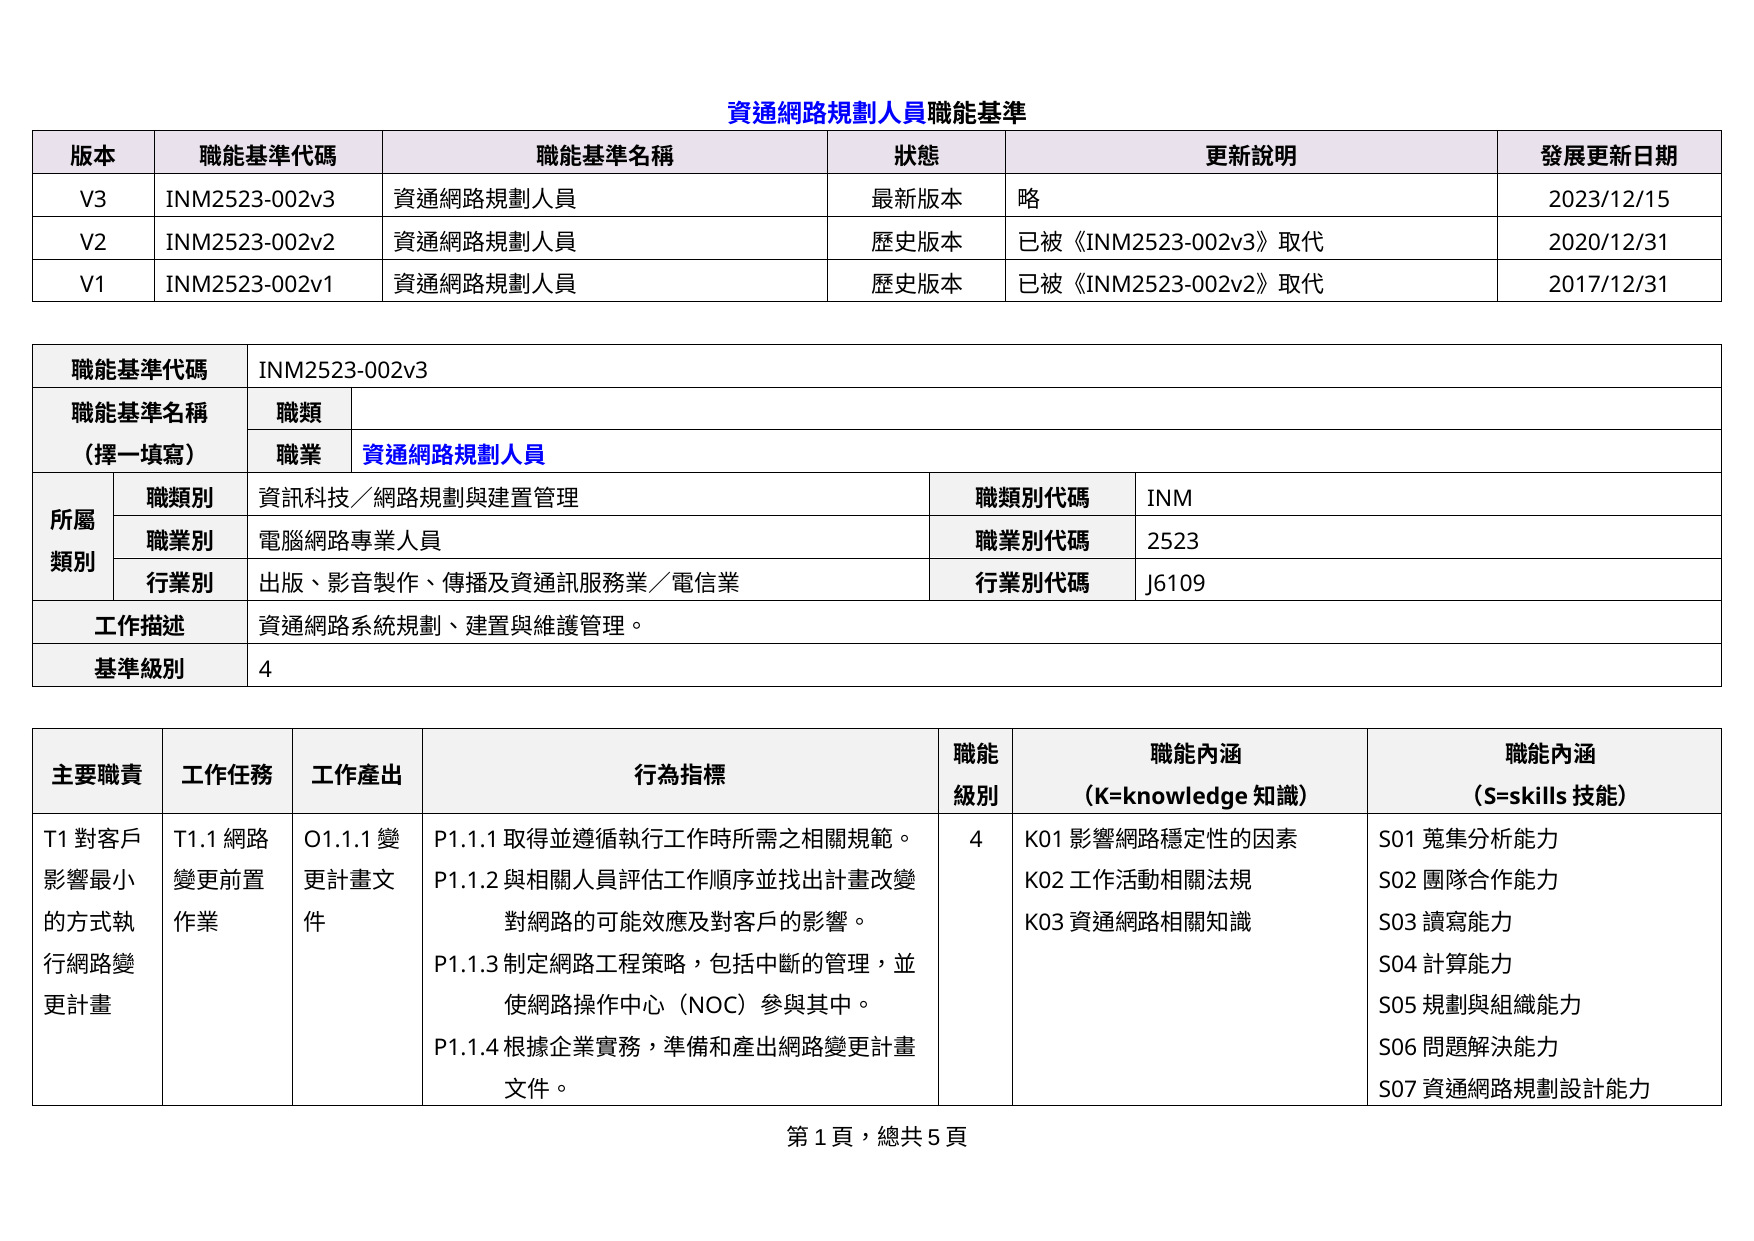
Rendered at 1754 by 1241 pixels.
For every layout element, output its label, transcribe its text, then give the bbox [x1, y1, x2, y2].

table_cell J6109 [1136, 559, 1721, 600]
table_cell INM2523-002v2 [155, 217, 382, 258]
table_cell 歷史版本 [828, 260, 1005, 301]
table_cell INM [1136, 473, 1721, 515]
table_cell INM2523-002v3 [155, 174, 382, 216]
table_cell 職業 [248, 430, 351, 472]
table_cell 職類別 [114, 473, 247, 515]
table_cell 資通網路系統規劃、建置與維護管理。 [248, 601, 1721, 643]
table_cell T1.1網路變更前置作業 [163, 814, 292, 1105]
table_header 職能基準名稱 [383, 131, 827, 173]
table_cell 出版、影音製作、傳播及資通訊服務業／電信業 [248, 559, 929, 600]
table_cell 基準級別 [33, 644, 247, 686]
table_cell 職業別代碼 [930, 516, 1135, 557]
table_header 工作任務 [163, 729, 292, 813]
table_cell 資通網路規劃人員 [383, 260, 827, 301]
table_cell P1.1.1取得並遵循執行工作時所需之相關規範。 P1.1.2與相關人員評估工作順序並找出計畫改變對網路的可能效應及對客戶的影響。 P1.1.3制定網路工程策略，包括中斷的管理，並使網路操作中心（NOC）參與其中。 P1.1.4根據企業實務，準備和產出網路變更計畫文件。 [423, 814, 938, 1105]
table_header 狀態 [828, 131, 1005, 173]
table_cell 已被《INM2523-002v3》取代 [1006, 217, 1497, 258]
table_cell 工作描述 [33, 601, 247, 643]
table_cell 電腦網路專業人員 [248, 516, 929, 557]
table_cell 資通網路規劃人員 [383, 174, 827, 216]
table_cell 行業別代碼 [930, 559, 1135, 600]
table_header 版本 [33, 131, 154, 173]
table_cell S01蒐集分析能力 S02團隊合作能力 S03讀寫能力 S04計算能力 S05規劃與組織能力 S06問題解決能力 S07資通網路規劃設計能力 [1368, 814, 1721, 1105]
table_cell V1 [33, 260, 154, 301]
table_header 主要職責 [33, 729, 162, 813]
table_header 職能 級別 [939, 729, 1012, 813]
table_cell 職類 [248, 388, 351, 429]
table_cell 歷史版本 [828, 217, 1005, 258]
table_header 職能內涵 （S=skills技能） [1368, 729, 1721, 813]
table_cell V3 [33, 174, 154, 216]
table_header 行為指標 [423, 729, 938, 813]
table_cell 最新版本 [828, 174, 1005, 216]
table_cell 職類別代碼 [930, 473, 1135, 515]
table_header 更新說明 [1006, 131, 1497, 173]
text 資通網路規劃人員職能基準 [118, 89, 1636, 130]
table_cell 已被《INM2523-002v2》取代 [1006, 260, 1497, 301]
table_cell 2523 [1136, 516, 1721, 557]
table_header 職能基準代碼 [155, 131, 382, 173]
table_cell INM2523-002v1 [155, 260, 382, 301]
table_header 工作產出 [293, 729, 422, 813]
table_cell 職業別 [114, 516, 247, 557]
table_cell 4 [939, 814, 1012, 1105]
table_cell K01影響網路穩定性的因素 K02工作活動相關法規 K03資通網路相關知識 [1013, 814, 1367, 1105]
table_cell 資通網路規劃人員 [352, 430, 1721, 472]
table_header 職能內涵 （K=knowledge知識） [1013, 729, 1367, 813]
table_cell 2017/12/31 [1498, 260, 1721, 301]
table_cell V2 [33, 217, 154, 258]
table_cell O1.1.1變更計畫文件 [293, 814, 422, 1105]
table_cell 2020/12/31 [1498, 217, 1721, 258]
table_header INM2523-002v3 [248, 345, 1721, 387]
table_cell 資訊科技／網路規劃與建置管理 [248, 473, 929, 515]
table_cell 行業別 [114, 559, 247, 600]
table_cell 2023/12/15 [1498, 174, 1721, 216]
table_header 發展更新日期 [1498, 131, 1721, 173]
table_cell 所屬類別 [33, 473, 113, 600]
table_header 職能基準代碼 [33, 345, 247, 387]
table_cell [352, 388, 1721, 429]
table_cell T1對客戶影響最小的方式執行網路變更計畫 [33, 814, 162, 1105]
table_cell 略 [1006, 174, 1497, 216]
table_cell 職能基準名稱 （擇一填寫） [33, 388, 247, 472]
table_cell 4 [248, 644, 1721, 686]
table_cell 資通網路規劃人員 [383, 217, 827, 258]
